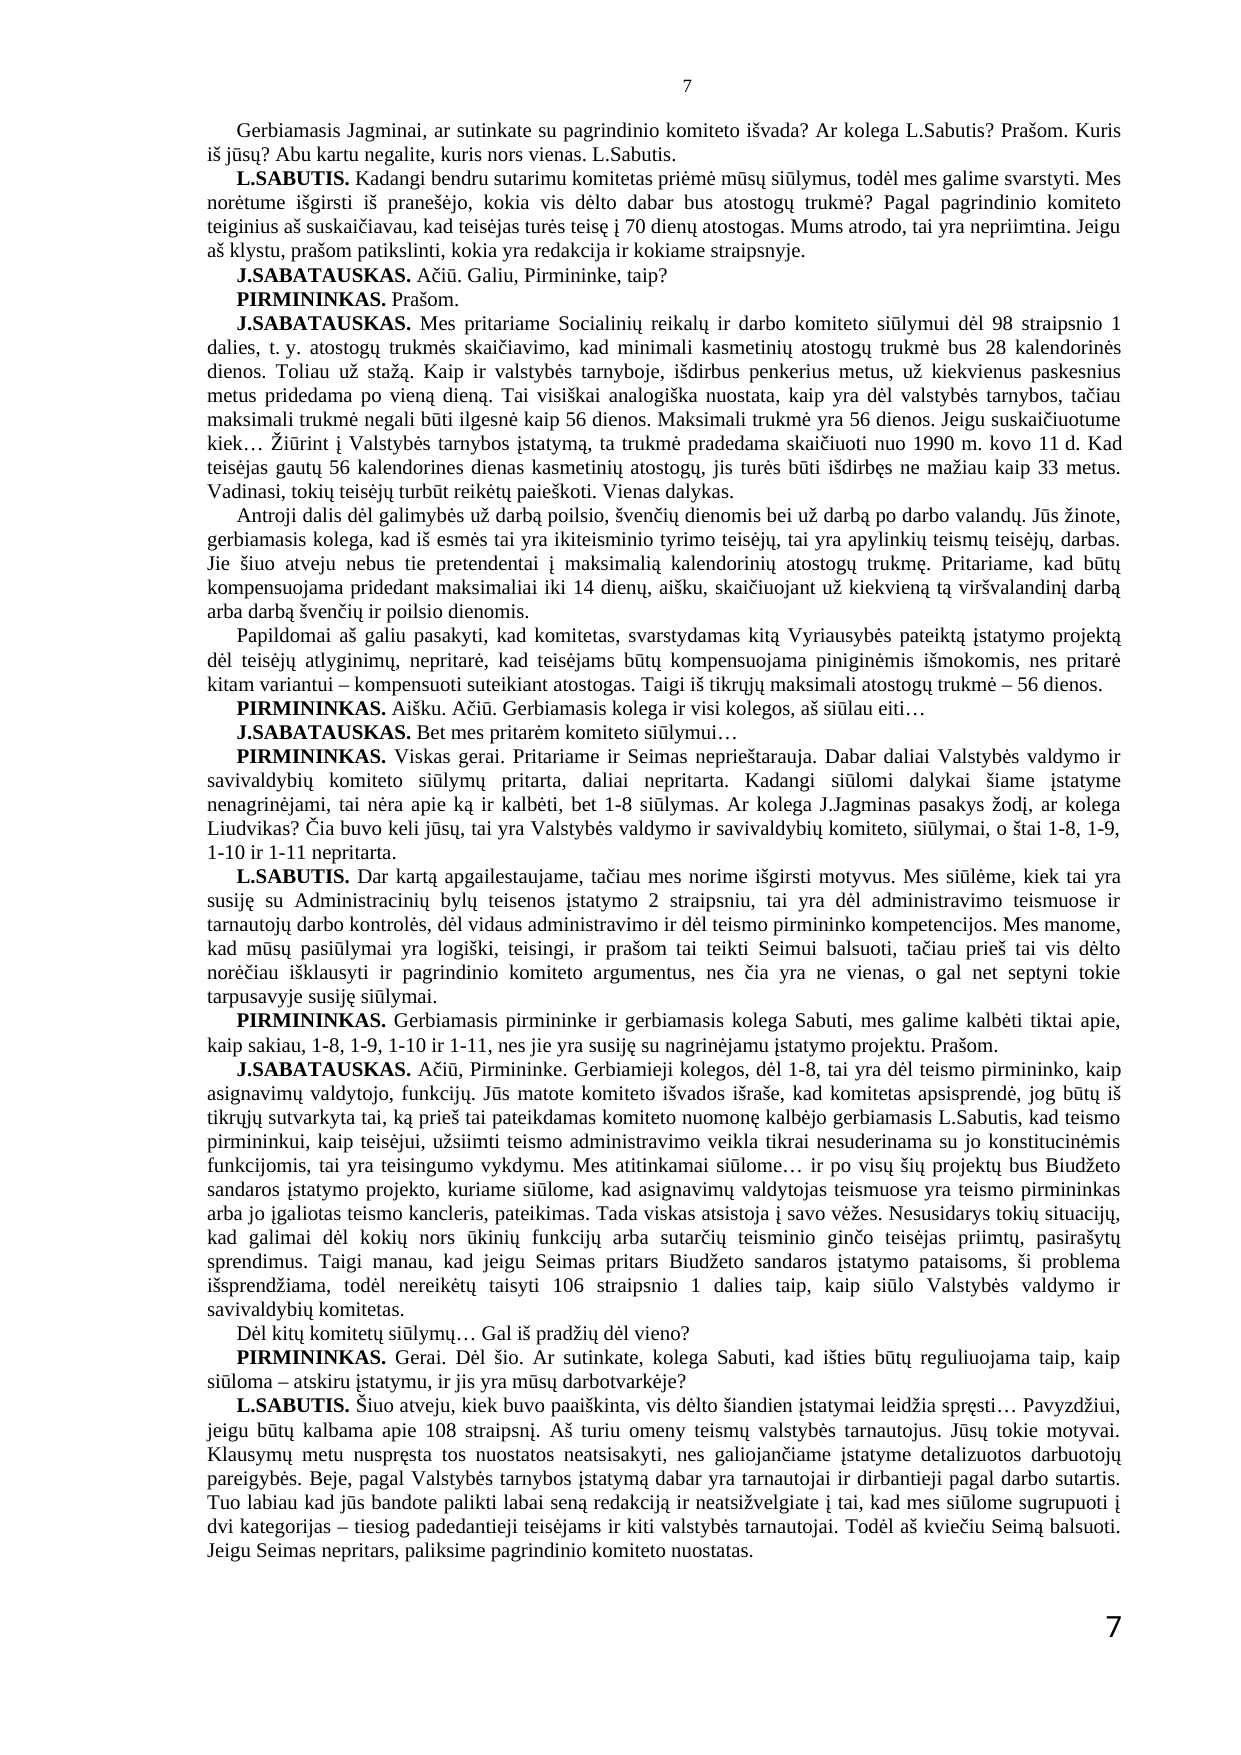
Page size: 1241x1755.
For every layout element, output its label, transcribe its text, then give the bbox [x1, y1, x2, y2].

text PIRMININKAS. Gerai. Dėl šio. Ar sutinkate, kolega Sabuti, kad išties būtų reguliuojama taip, kaip siūloma – atskiru įstatymu, ir jis yra mūsų darbotvarkėje? [207, 1345, 1122, 1393]
text PIRMININKAS. Aišku. Ačiū. Gerbiamasis kolega ir visi kolegos, aš siūlau eiti… [207, 696, 1122, 720]
text J.SABATAUSKAS. Ačiū, Pirmininke. Gerbiamieji kolegos, dėl 1-8, tai yra dėl teismo pirmininko, kaip asignavimų valdytojo, funkcijų. Jūs matote komiteto išvados išraše, kad komitetas apsisprendė, jog būtų iš tikrųjų sutvarkyta tai, ką prieš tai pateikdamas komiteto nuomonę kalbėjo gerbiamasis L.Sabutis, kad teismo pirmininkui, kaip teisėjui, užsiimti teismo administravimo veikla tikrai nesuderinama su jo konstitucinėmis funkcijomis, tai yra teisingumo vykdymu. Mes atitinkamai siūlome… ir po visų šių projektų bus Biudžeto sandaros įstatymo projekto, kuriame siūlome, kad asignavimų valdytojas teismuose yra teismo pirmininkas arba jo įgaliotas teismo kancleris, pateikimas. Tada viskas atsistoja į savo vėžes. Nesusidarys tokių situacijų, kad galimai dėl kokių nors ūkinių funkcijų arba sutarčių teisminio ginčo teisėjas priimtų, pasirašytų sprendimus. Taigi manau, kad jeigu Seimas pritars Biudžeto sandaros įstatymo pataisoms, ši problema išsprendžiama, todėl nereikėtų taisyti 106 straipsnio 1 dalies taip, kaip siūlo Valstybės valdymo ir savivaldybių komitetas. [207, 1057, 1122, 1321]
text J.SABATAUSKAS. Ačiū. Galiu, Pirmininke, taip? [207, 262, 1122, 287]
text PIRMININKAS. Gerbiamasis pirmininke ir gerbiamasis kolega Sabuti, mes galime kalbėti tiktai apie, kaip sakiau, 1-8, 1-9, 1-10 ir 1-11, nes jie yra susiję su nagrinėjamu įstatymo projektu. Prašom. [207, 1008, 1122, 1057]
text L.SABUTIS. Šiuo atveju, kiek buvo paaiškinta, vis dėlto šiandien įstatymai leidžia spręsti… Pavyzdžiui, jeigu būtų kalbama apie 108 straipsnį. Aš turiu omeny teismų valstybės tarnautojus. Jūsų tokie motyvai. Klausymų metu nuspręsta tos nuostatos neatsisakyti, nes galiojančiame įstatyme detalizuotos darbuotojų pareigybės. Beje, pagal Valstybės tarnybos įstatymą dabar yra tarnautojai ir dirbantieji pagal darbo sutartis. Tuo labiau kad jūs bandote palikti labai seną redakciją ir neatsižvelgiate į tai, kad mes siūlome sugrupuoti į dvi kategorijas – tiesiog padedantieji teisėjams ir kiti valstybės tarnautojai. Todėl aš kviečiu Seimą balsuoti. Jeigu Seimas nepritars, paliksime pagrindinio komiteto nuostatas. [207, 1393, 1122, 1562]
text PIRMININKAS. Prašom. [207, 287, 1122, 311]
text Papildomai aš galiu pasakyti, kad komitetas, svarstydamas kitą Vyriausybės pateiktą įstatymo projektą dėl teisėjų atlyginimų, nepritarė, kad teisėjams būtų kompensuojama piniginėmis išmokomis, nes pritarė kitam variantui – kompensuoti suteikiant atostogas. Taigi iš tikrųjų maksimali atostogų trukmė – 56 dienos. [207, 623, 1122, 696]
text Dėl kitų komitetų siūlymų… Gal iš pradžių dėl vieno? [207, 1321, 1122, 1345]
text L.SABUTIS. Dar kartą apgailestaujame, tačiau mes norime išgirsti motyvus. Mes siūlėme, kiek tai yra susiję su Administracinių bylų teisenos įstatymo 2 straipsniu, tai yra dėl administravimo teismuose ir tarnautojų darbo kontrolės, dėl vidaus administravimo ir dėl teismo pirmininko kompetencijos. Mes manome, kad mūsų pasiūlymai yra logiški, teisingi, ir prašom tai teikti Seimui balsuoti, tačiau prieš tai vis dėlto norėčiau išklausyti ir pagrindinio komiteto argumentus, nes čia yra ne vienas, o gal net septyni tokie tarpusavyje susiję siūlymai. [207, 864, 1122, 1008]
text PIRMININKAS. Viskas gerai. Pritariame ir Seimas neprieštarauja. Dabar daliai Valstybės valdymo ir savivaldybių komiteto siūlymų pritarta, daliai nepritarta. Kadangi siūlomi dalykai šiame įstatyme nenagrinėjami, tai nėra apie ką ir kalbėti, bet 1-8 siūlymas. Ar kolega J.Jagminas pasakys žodį, ar kolega Liudvikas? Čia buvo keli jūsų, tai yra Valstybės valdymo ir savivaldybių komiteto, siūlymai, o štai 1-8, 1-9, 1-10 ir 1-11 nepritarta. [207, 744, 1122, 864]
text Antroji dalis dėl galimybės už darbą poilsio, švenčių dienomis bei už darbą po darbo valandų. Jūs žinote, gerbiamasis kolega, kad iš esmės tai yra ikiteisminio tyrimo teisėjų, tai yra apylinkių teismų teisėjų, darbas. Jie šiuo atveju nebus tie pretendentai į maksimalią kalendorinių atostogų trukmę. Pritariame, kad būtų kompensuojama pridedant maksimaliai iki 14 dienų, aišku, skaičiuojant už kiekvieną tą viršvalandinį darbą arba darbą švenčių ir poilsio dienomis. [207, 503, 1122, 623]
text J.SABATAUSKAS. Mes pritariame Socialinių reikalų ir darbo komiteto siūlymui dėl 98 straipsnio 1 dalies, t. y. atostogų trukmės skaičiavimo, kad minimali kasmetinių atostogų trukmė bus 28 kalendorinės dienos. Toliau už stažą. Kaip ir valstybės tarnyboje, išdirbus penkerius metus, už kiekvienus paskesnius metus pridedama po vieną dieną. Tai visiškai analogiška nuostata, kaip yra dėl valstybės tarnybos, tačiau maksimali trukmė negali būti ilgesnė kaip 56 dienos. Maksimali trukmė yra 56 dienos. Jeigu suskaičiuotume kiek… Žiūrint į Valstybės tarnybos įstatymą, ta trukmė pradedama skaičiuoti nuo 1990 m. kovo 11 d. Kad teisėjas gautų 56 kalendorines dienas kasmetinių atostogų, jis turės būti išdirbęs ne mažiau kaip 33 metus. Vadinasi, tokių teisėjų turbūt reikėtų paieškoti. Vienas dalykas. [207, 311, 1122, 503]
text J.SABATAUSKAS. Bet mes pritarėm komiteto siūlymui… [207, 720, 1122, 744]
text Gerbiamasis Jagminai, ar sutinkate su pagrindinio komiteto išvada? Ar kolega L.Sabutis? Prašom. Kuris iš jūsų? Abu kartu negalite, kuris nors vienas. L.Sabutis. [207, 118, 1122, 166]
text L.SABUTIS. Kadangi bendru sutarimu komitetas priėmė mūsų siūlymus, todėl mes galime svarstyti. Mes norėtume išgirsti iš pranešėjo, kokia vis dėlto dabar bus atostogų trukmė? Pagal pagrindinio komiteto teiginius aš suskaičiavau, kad teisėjas turės teisę į 70 dienų atostogas. Mums atrodo, tai yra nepriimtina. Jeigu aš klystu, prašom patikslinti, kokia yra redakcija ir kokiame straipsnyje. [207, 166, 1122, 262]
